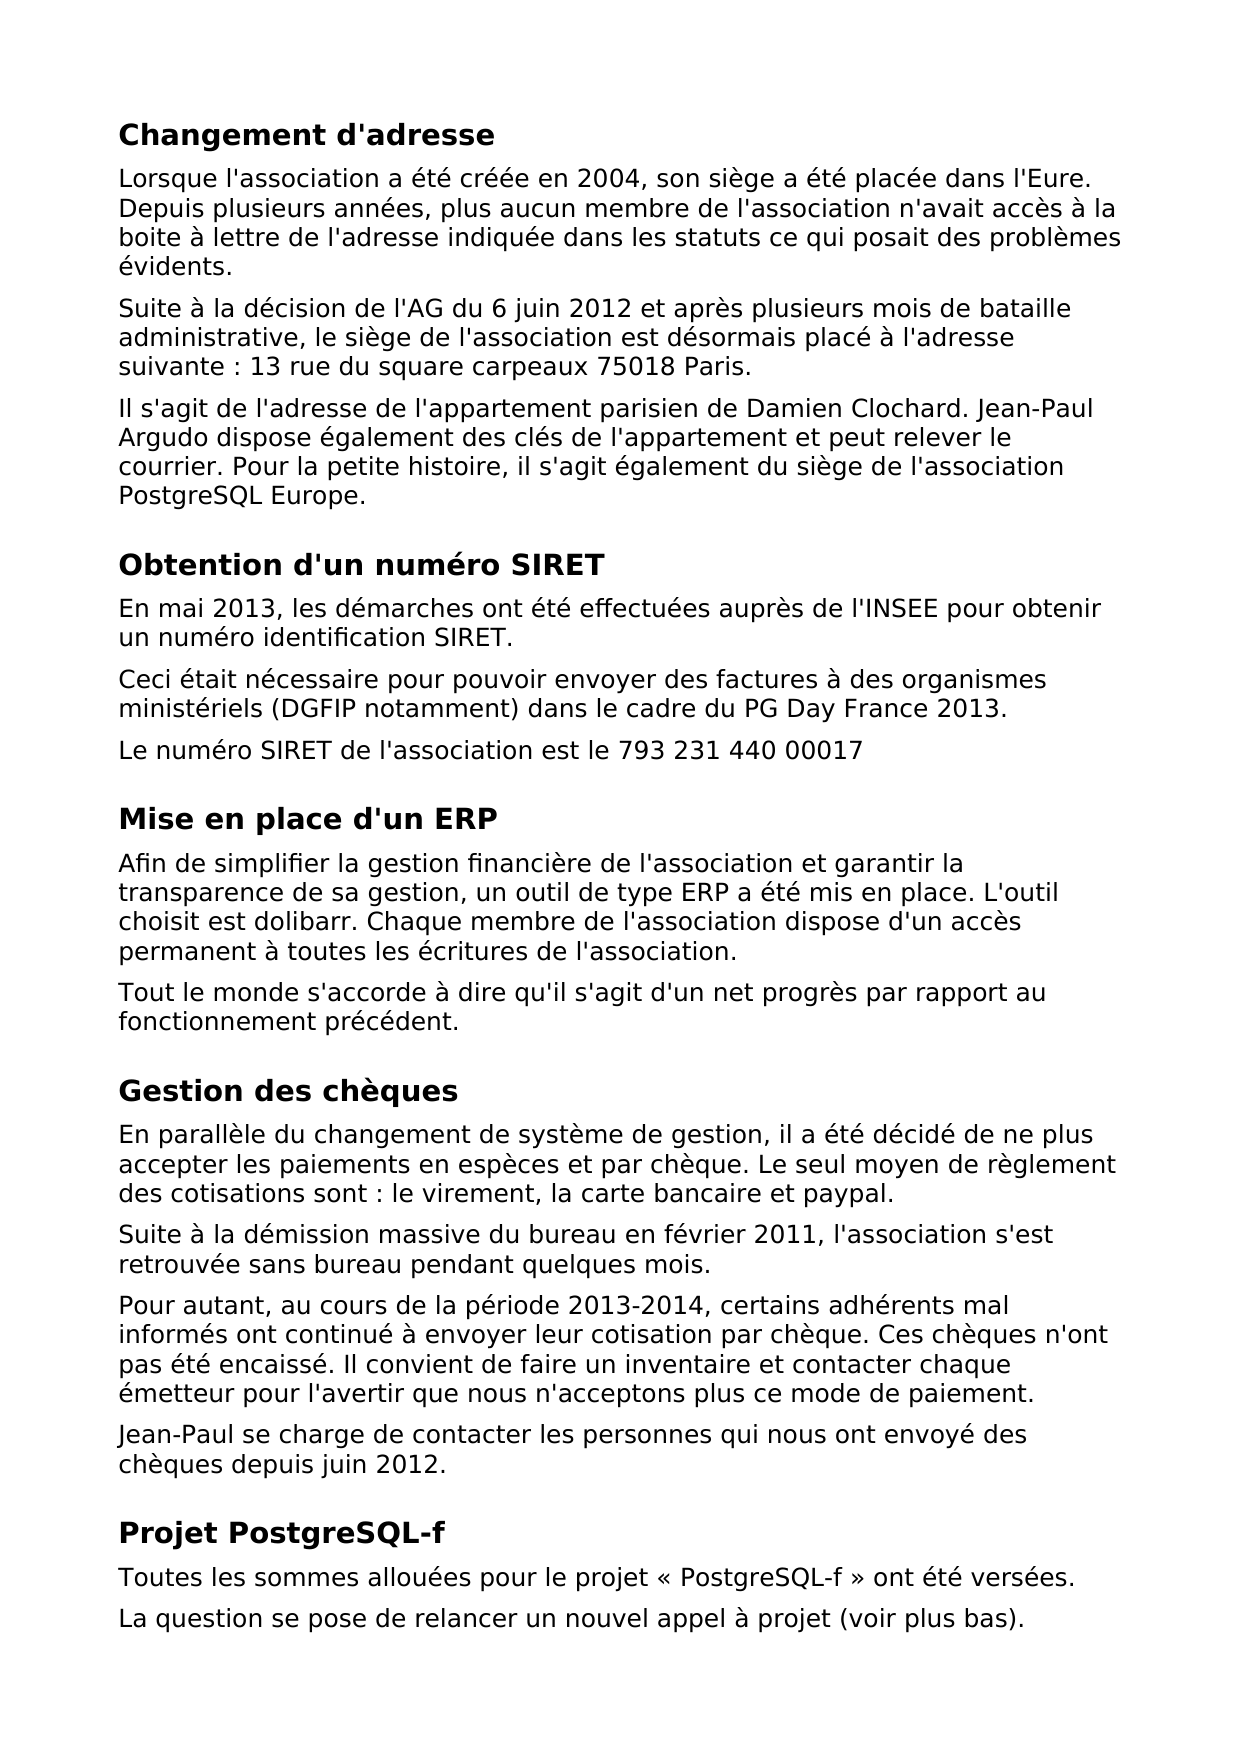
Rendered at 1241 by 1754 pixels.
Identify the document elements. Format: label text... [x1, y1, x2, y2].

subtitle Mise en place d'un ERP [118, 803, 1122, 837]
text Jean-Paul se charge de contacter les personnes qui nous ont envoyé des chèques depuis juin 2012. [118, 1421, 1122, 1479]
text En mai 2013, les démarches ont été effectuées auprès de l'INSEE pour obtenir un numéro identification SIRET. [118, 594, 1122, 653]
text Il s'agit de l'adresse de l'appartement parisien de Damien Clochard. Jean-Paul Argudo dispose également des clés de l'appartement et peut relever le courrier. Pour la petite histoire, il s'agit également du siège de l'association PostgreSQL Europe. [118, 394, 1122, 510]
text La question se pose de relancer un nouvel appel à projet (voir plus bas). [118, 1604, 1122, 1634]
text Suite à la démission massive du bureau en février 2011, l'association s'est retrouvée sans bureau pendant quelques mois. [118, 1221, 1122, 1279]
text Suite à la décision de l'AG du 6 juin 2012 et après plusieurs mois de bataille administrative, le siège de l'association est désormais placé à l'adresse suivante : 13 rue du square carpeaux 75018 Paris. [118, 294, 1122, 381]
subtitle Obtention d'un numéro SIRET [118, 548, 1122, 582]
text Ceci était nécessaire pour pouvoir envoyer des factures à des organismes ministériels (DGFIP notamment) dans le cadre du PG Day France 2013. [118, 665, 1122, 723]
text Pour autant, au cours de la période 2013-2014, certains adhérents mal informés ont continué à envoyer leur cotisation par chèque. Ces chèques n'ont pas été encaissé. Il convient de faire un inventaire et contacter chaque émetteur pour l'avertir que nous n'acceptons plus ce mode de paiement. [118, 1291, 1122, 1408]
text En parallèle du changement de système de gestion, il a été décidé de ne plus accepter les paiements en espèces et par chèque. Le seul moyen de règlement des cotisations sont : le virement, la carte bancaire et paypal. [118, 1121, 1122, 1208]
text Lorsque l'association a été créée en 2004, son siège a été placée dans l'Eure. Depuis plusieurs années, plus aucun membre de l'association n'avait accès à la boite à lettre de l'adresse indiquée dans les statuts ce qui posait des problèmes évidents. [118, 164, 1122, 281]
subtitle Projet PostgreSQL-f [118, 1516, 1122, 1550]
subtitle Changement d'adresse [118, 118, 1122, 152]
text Le numéro SIRET de l'association est le 793 231 440 00017 [118, 736, 1122, 765]
text Tout le monde s'accorde à dire qu'il s'agit d'un net progrès par rapport au fonctionnement précédent. [118, 978, 1122, 1037]
text Afin de simplifier la gestion financière de l'association et garantir la transparence de sa gestion, un outil de type ERP a été mis en place. L'outil choisit est dolibarr. Chaque membre de l'association dispose d'un accès permanent à toutes les écritures de l'association. [118, 849, 1122, 966]
subtitle Gestion des chèques [118, 1074, 1122, 1108]
text Toutes les sommes allouées pour le projet « PostgreSQL-f » ont été versées. [118, 1563, 1122, 1592]
